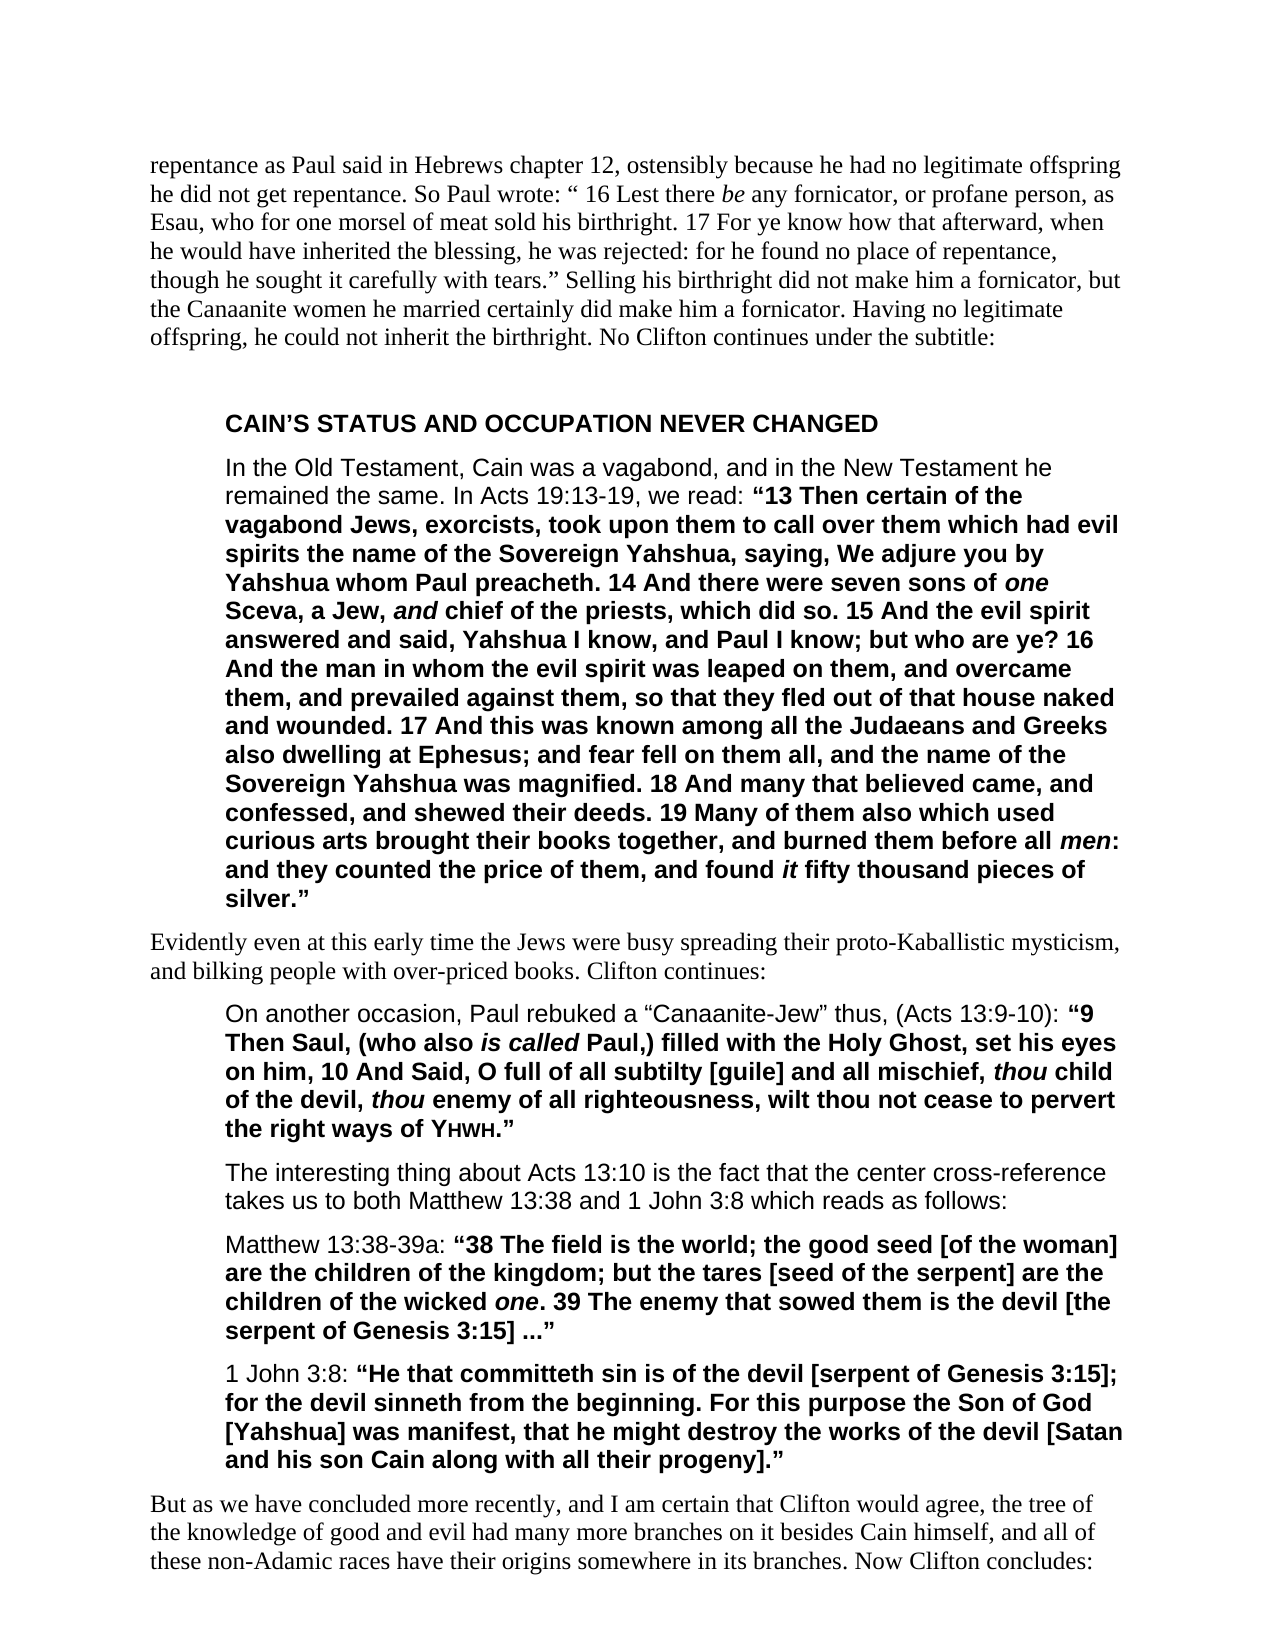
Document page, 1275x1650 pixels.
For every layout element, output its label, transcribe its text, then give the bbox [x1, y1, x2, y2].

text Evidently even at this early time the Jews were busy spreading their proto-Kaballistic mysticism, and bilking people with over-priced books. Clifton continues: [150, 927, 1125, 984]
text But as we have concluded more recently, and I am certain that Clifton would agree, the tree of the knowledge of good and evil had many more branches on it besides Cain himself, and all of these non-Adamic races have their origins somewhere in its branches. Now Clifton concludes: [150, 1489, 1125, 1575]
text On another occasion, Paul rebuked a “Canaanite-Jew” thus, (Acts 13:9-10): “9 Then Saul, (who also is called Paul,) filled with the Holy Ghost, set his eyes on him, 10 And Said, O full of all subtilty [guile] and all mischief, thou child of the devil, thou enemy of all righteousness, wilt thou not cease to pervert the right ways of Yhwh.” [225, 999, 1125, 1143]
text Matthew 13:38-39a: “38 The field is the world; the good seed [of the woman] are the children of the kingdom; but the tares [seed of the serpent] are the children of the wicked one. 39 The enemy that sowed them is the devil [the serpent of Genesis 3:15] ...” [225, 1229, 1125, 1344]
text CAIN’S STATUS AND OCCUPATION NEVER CHANGED [225, 409, 1125, 438]
text In the Old Testament, Cain was a vagabond, and in the New Testament he remained the same. In Acts 19:13-19, we read: “13 Then certain of the vagabond Jews, exorcists, took upon them to call over them which had evil spirits the name of the Sovereign Yahshua, saying, We adjure you by Yahshua whom Paul preacheth. 14 And there were seven sons of one Sceva, a Jew, and chief of the priests, which did so. 15 And the evil spirit answered and said, Yahshua I know, and Paul I know; but who are ye? 16 And the man in whom the evil spirit was leaped on them, and overcame them, and prevailed against them, so that they fled out of that house naked and wounded. 17 And this was known among all the Judaeans and Greeks also dwelling at Ephesus; and fear fell on them all, and the name of the Sovereign Yahshua was magnified. 18 And many that believed came, and confessed, and shewed their deeds. 19 Many of them also which used curious arts brought their books together, and burned them before all men: and they counted the price of them, and found it fifty thousand pieces of silver.” [225, 452, 1125, 912]
text 1 John 3:8: “He that committeth sin is of the devil [serpent of Genesis 3:15]; for the devil sinneth from the beginning. For this purpose the Son of God [Yahshua] was manifest, that he might destroy the works of the devil [Satan and his son Cain along with all their progeny].” [225, 1359, 1125, 1474]
text The interesting thing about Acts 13:10 is the fact that the center cross-reference takes us to both Matthew 13:38 and 1 John 3:8 which reads as follows: [225, 1157, 1125, 1215]
text repentance as Paul said in Hebrews chapter 12, ostensibly because he had no legitimate offspring he did not get repentance. So Paul wrote: “ 16 Lest there be any fornicator, or profane person, as Esau, who for one morsel of meat sold his birthright. 17 For ye know how that afterward, when he would have inherited the blessing, he was rejected: for he found no place of repentance, though he sought it carefully with tears.” Selling his birthright did not make him a fornicator, but the Canaanite women he married certainly did make him a fornicator. Having no legitimate offspring, he could not inherit the birthright. No Clifton continues under the subtitle: [150, 150, 1125, 351]
